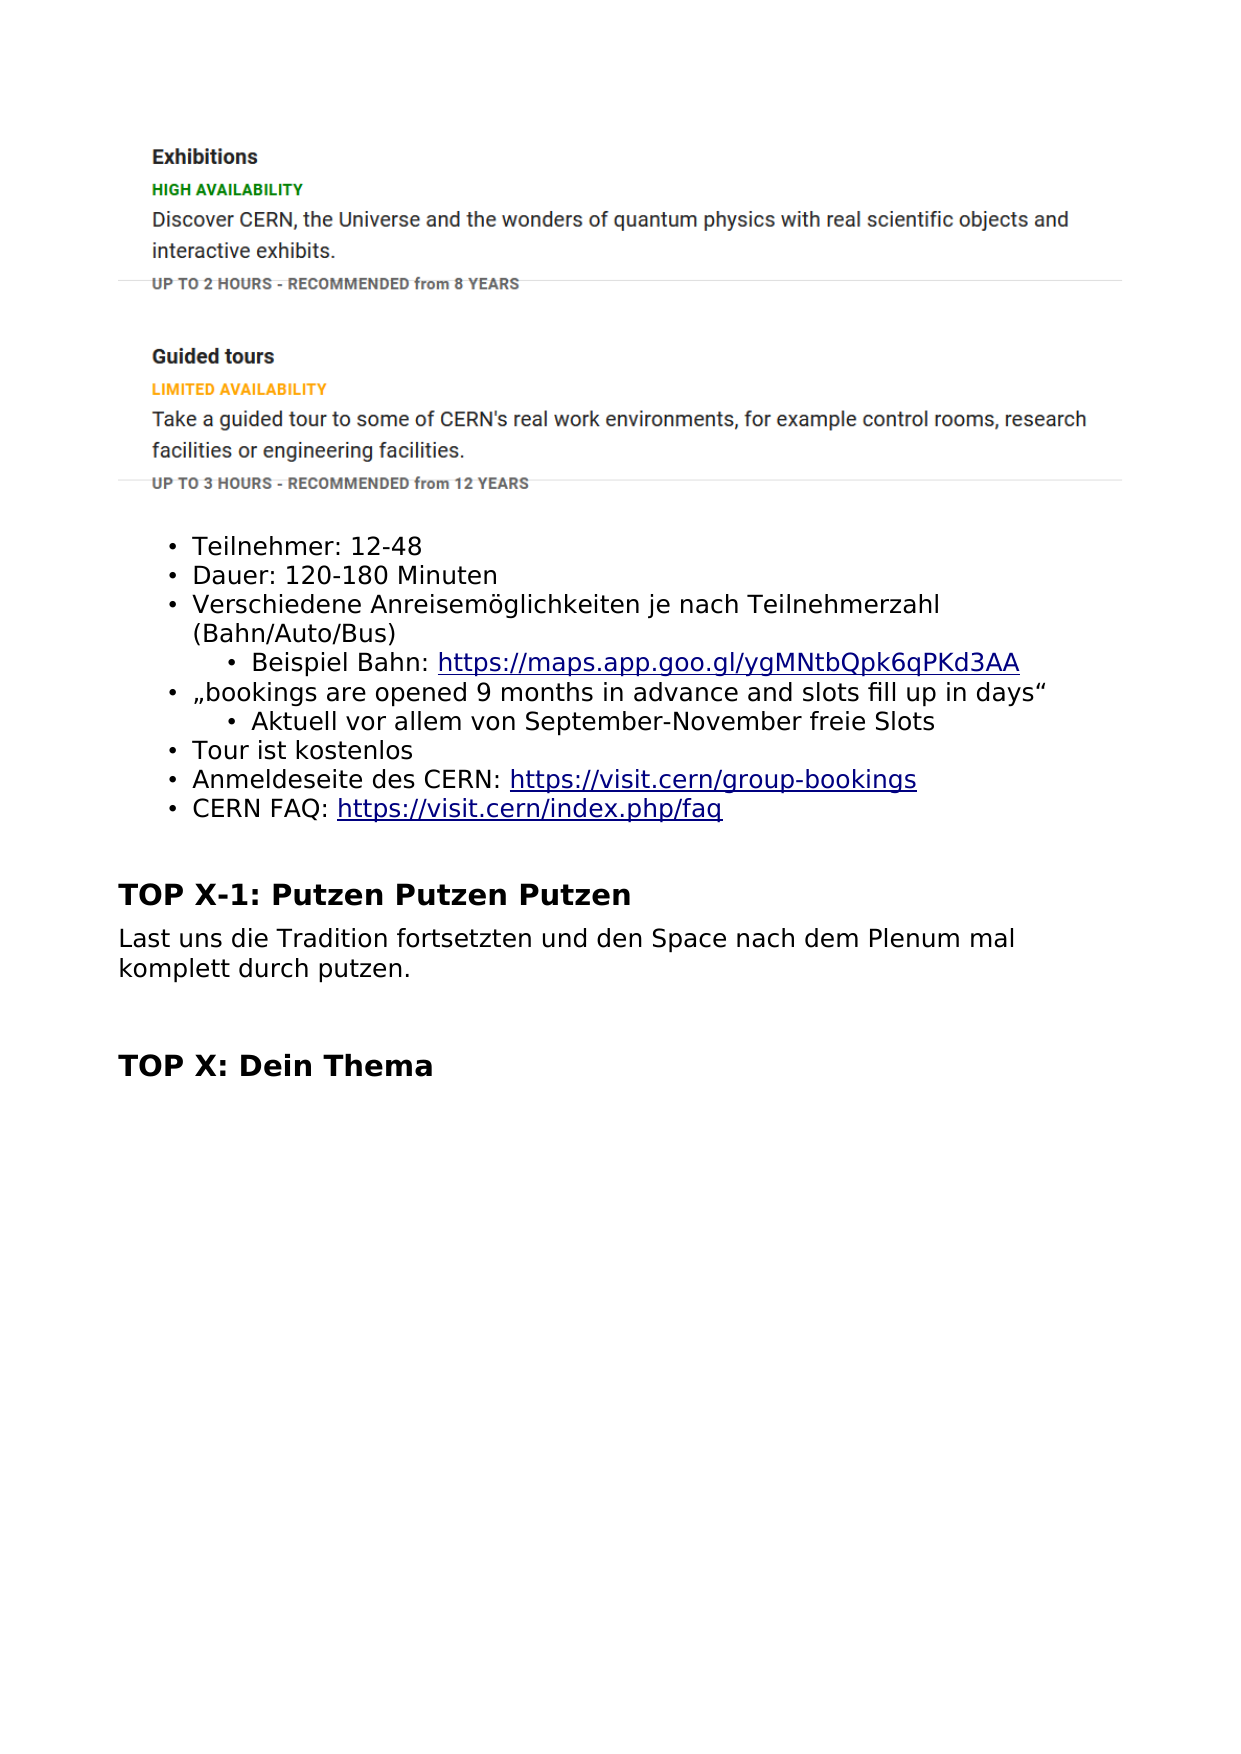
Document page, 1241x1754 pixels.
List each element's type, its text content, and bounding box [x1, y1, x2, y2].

picture [118, 118, 1123, 490]
list CERN FAQ: https://visit.cern/index.php/faq [177, 794, 1122, 824]
list Beispiel Bahn: https://maps.app.goo.gl/ygMNtbQpk6qPKd3AA [236, 649, 1122, 678]
list Verschiedene Anreisemöglichkeiten je nach Teilnehmerzahl (Bahn/Auto/Bus) [177, 590, 1122, 649]
list Aktuell vor allem von September-November freie Slots [236, 707, 1122, 736]
text Last uns die Tradition fortsetzten und den Space nach dem Plenum mal komplett durch putzen. [118, 924, 1122, 1012]
list Anmeldeseite des CERN: https://visit.cern/group-bookings [177, 765, 1122, 794]
subtitle TOP X-1: Putzen Putzen Putzen [118, 878, 1122, 912]
subtitle TOP X: Dein Thema [118, 1049, 1122, 1083]
list Tour ist kostenlos [177, 736, 1122, 765]
list „bookings are opened 9 months in advance and slots fill up in days“ [177, 678, 1122, 707]
list Teilnehmer: 12-48 [177, 532, 1122, 561]
list Dauer: 120-180 Minuten [177, 561, 1122, 590]
